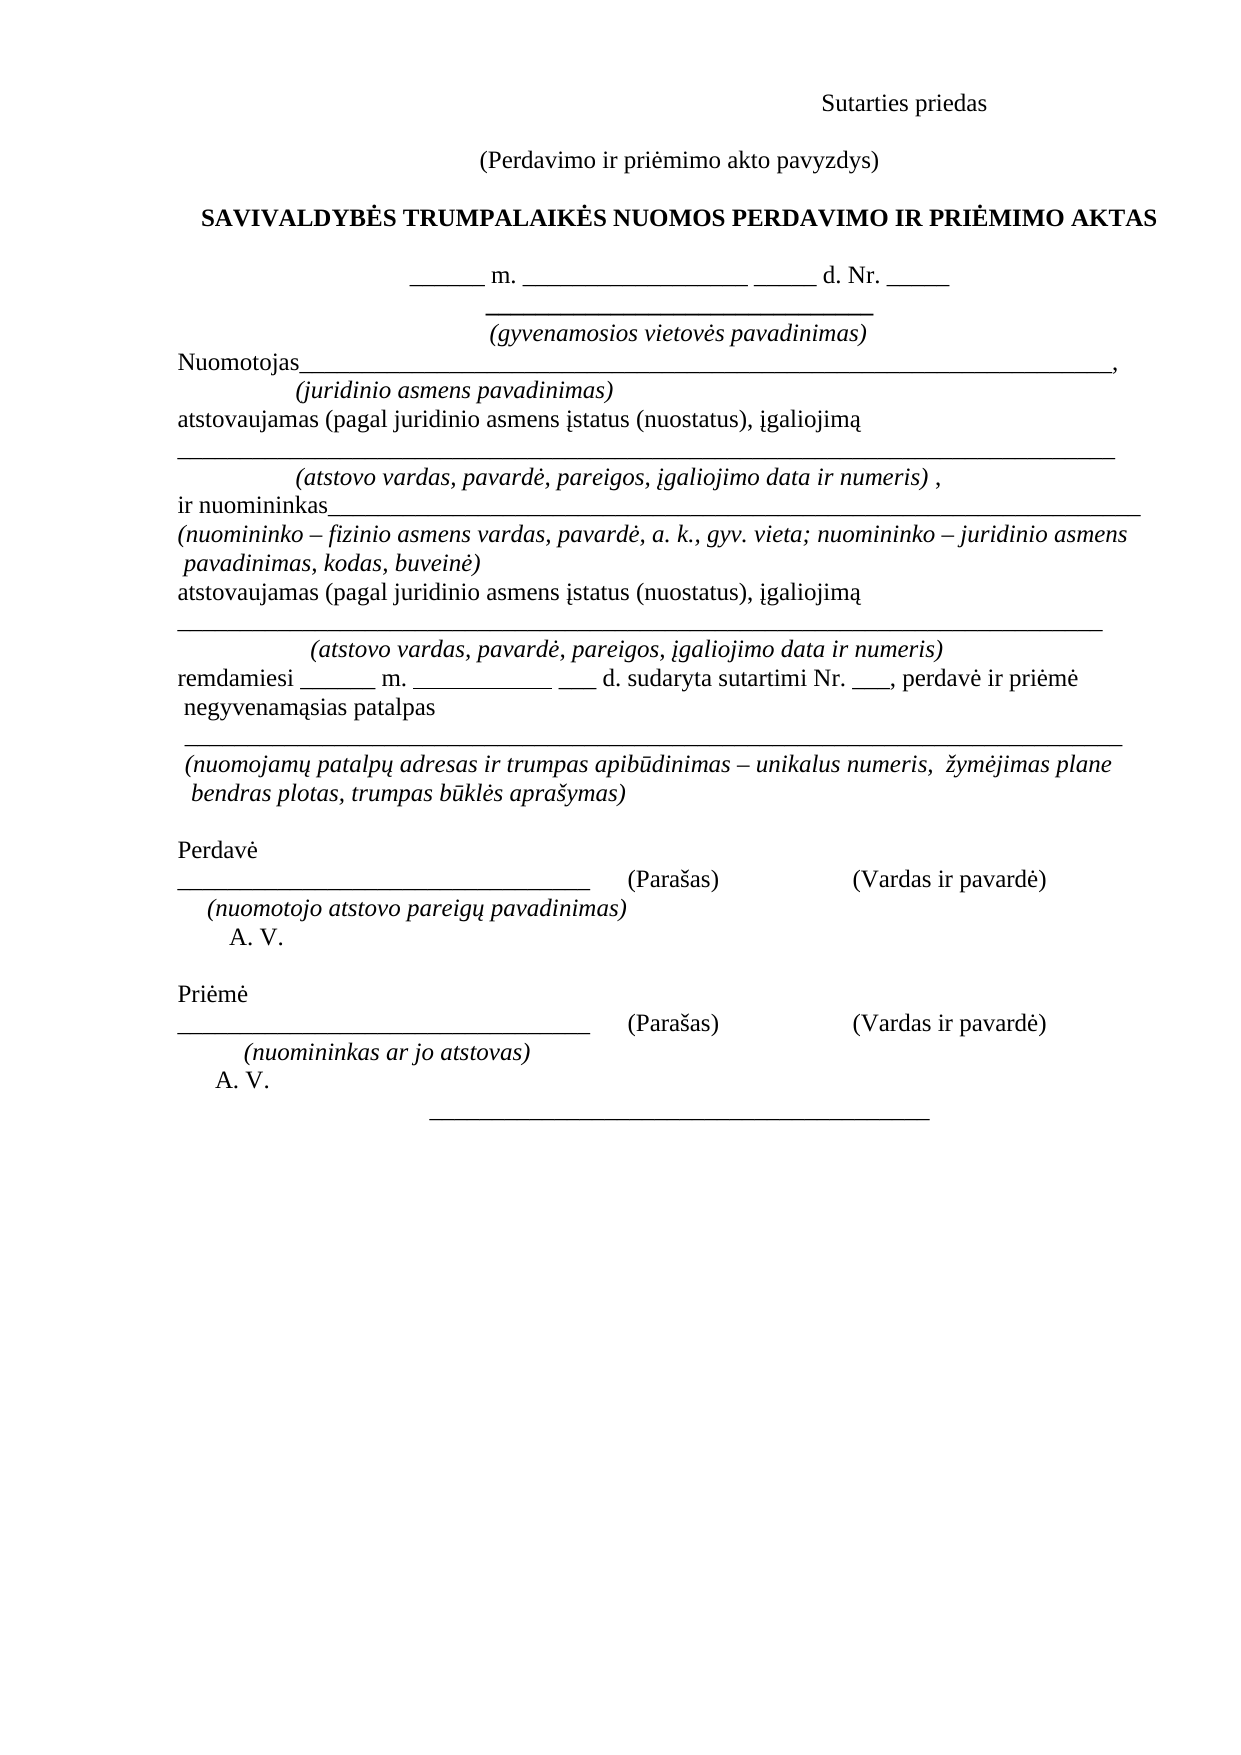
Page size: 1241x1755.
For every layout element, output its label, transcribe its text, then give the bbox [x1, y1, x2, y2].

text ___________________________________________________________________________ [177, 433, 1181, 462]
text (gyvenamosios vietovės pavadinimas) [177, 318, 1181, 347]
text ______ m. __________________ _____ d. Nr. _____ [177, 260, 1181, 289]
text atstovaujamas (pagal juridinio asmens įstatus (nuostatus), įgaliojimą [177, 404, 1181, 433]
text (nuomininkas ar jo atstovas) [177, 1037, 1181, 1065]
text (nuomojamų patalpų adresas ir trumpas apibūdinimas – unikalus numeris, žymėjimas plane [177, 749, 1181, 778]
text A. V. [215, 1065, 1181, 1094]
text ________________________________________ [177, 1094, 1181, 1123]
text A. V. [177, 922, 1181, 950]
text _______________________________ [177, 289, 1181, 318]
text pavadinimas, kodas, buveinė) [177, 548, 1181, 577]
text negyvenamąsias patalpas [177, 692, 1181, 720]
text bendras plotas, trumpas būklės aprašymas) [177, 778, 1181, 807]
text ir nuomininkas_________________________________________________________________ [177, 490, 1181, 519]
text SAVIVALDYBĖS TRUMPALAIKĖS NUOMOS PERDAVIMO IR PRIĖMIMO AKTAS [177, 203, 1181, 232]
text atstovaujamas (pagal juridinio asmens įstatus (nuostatus), įgaliojimą [177, 577, 1181, 605]
text __________________________________________________________________________ [177, 605, 1181, 634]
text remdamiesi ______ m. ___ d. sudaryta sutartimi Nr. ___, perdavė ir priėmė [177, 663, 1181, 692]
text _________________________________ (Parašas) (Vardas ir pavardė) [177, 1008, 1181, 1037]
text ___________________________________________________________________________ [177, 720, 1181, 749]
text _________________________________ (Parašas) (Vardas ir pavardė) [177, 864, 1181, 893]
text (nuomotojo atstovo pareigų pavadinimas) [177, 893, 1181, 922]
text Priėmė [177, 979, 1181, 1008]
text (Perdavimo ir priėmimo akto pavyzdys) [177, 145, 1181, 174]
text (atstovo vardas, pavardė, pareigos, įgaliojimo data ir numeris) , [177, 462, 1181, 490]
text Nuomotojas_________________________________________________________________, [177, 347, 1181, 375]
text (nuomininko – fizinio asmens vardas, pavardė, a. k., gyv. vieta; nuomininko – juridinio asmens [177, 519, 1181, 548]
text Sutarties priedas [177, 88, 1181, 117]
text (atstovo vardas, pavardė, pareigos, įgaliojimo data ir numeris) [177, 634, 1181, 663]
text Perdavė [177, 835, 1181, 864]
text (juridinio asmens pavadinimas) [177, 375, 1181, 404]
